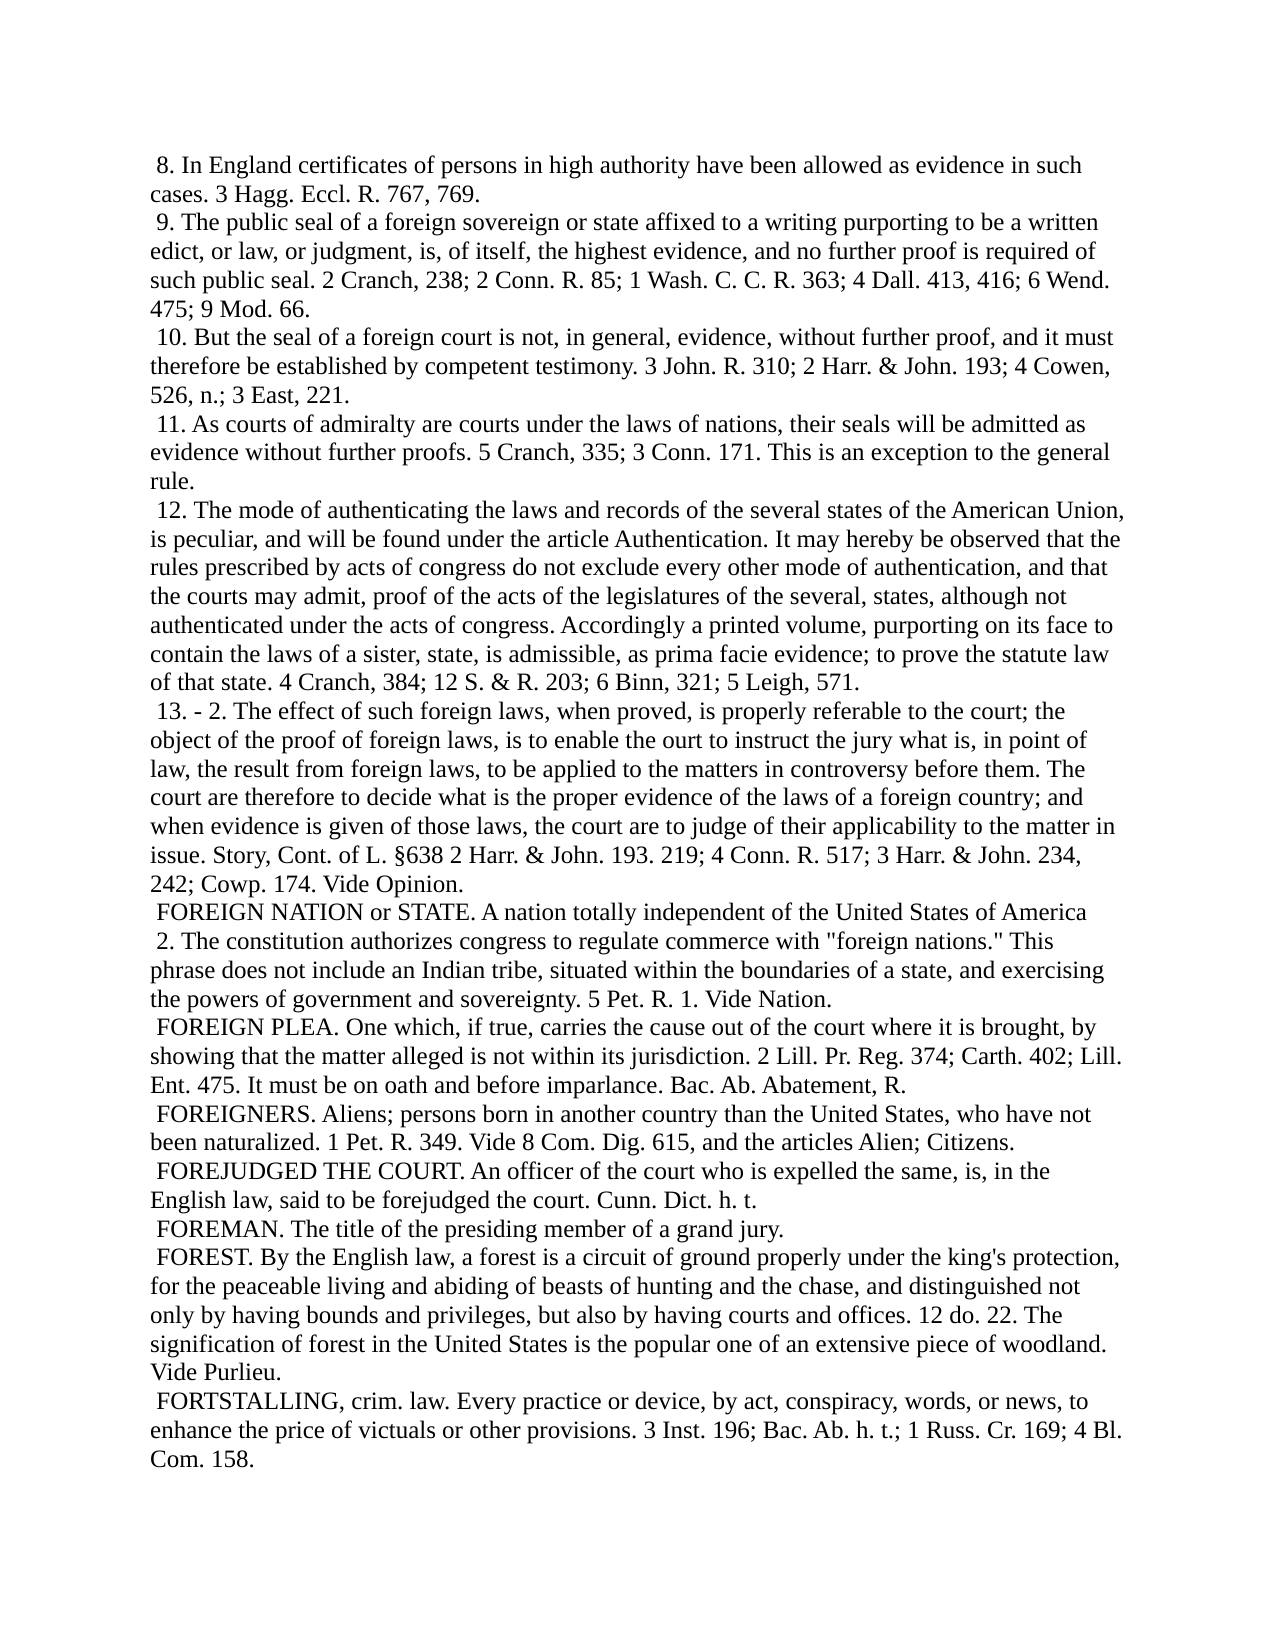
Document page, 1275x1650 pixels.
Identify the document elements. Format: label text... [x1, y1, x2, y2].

text 9. The public seal of a foreign sovereign or state affixed to a writing purporting to be a written edict, or law, or judgment, is, of itself, the highest evidence, and no further proof is required of such public seal. 2 Cranch, 238; 2 Conn. R. 85; 1 Wash. C. C. R. 363; 4 Dall. 413, 416; 6 Wend. 475; 9 Mod. 66. [150, 207, 1125, 322]
text FOREJUDGED THE COURT. An officer of the court who is expelled the same, is, in the English law, said to be forejudged the court. Cunn. Dict. h. t. [150, 1156, 1125, 1214]
text 8. In England certificates of persons in high authority have been allowed as evidence in such cases. 3 Hagg. Eccl. R. 767, 769. [150, 150, 1125, 207]
text FORTSTALLING, crim. law. Every practice or device, by act, conspiracy, words, or news, to enhance the price of victuals or other provisions. 3 Inst. 196; Bac. Ab. h. t.; 1 Russ. Cr. 169; 4 Bl. Com. 158. [150, 1386, 1125, 1472]
text 2. The constitution authorizes congress to regulate commerce with "foreign nations." This phrase does not include an Indian tribe, situated within the boundaries of a state, and exercising the powers of government and sovereignty. 5 Pet. R. 1. Vide Nation. [150, 926, 1125, 1012]
text 13. - 2. The effect of such foreign laws, when proved, is properly referable to the court; the object of the proof of foreign laws, is to enable the ourt to instruct the jury what is, in point of law, the result from foreign laws, to be applied to the matters in controversy before them. The court are therefore to decide what is the proper evidence of the laws of a foreign country; and when evidence is given of those laws, the court are to judge of their applicability to the matter in issue. Story, Cont. of L. §638 2 Harr. & John. 193. 219; 4 Conn. R. 517; 3 Harr. & John. 234, 242; Cowp. 174. Vide Opinion. [150, 696, 1125, 897]
text FOREIGNERS. Aliens; persons born in another country than the United States, who have not been naturalized. 1 Pet. R. 349. Vide 8 Com. Dig. 615, and the articles Alien; Citizens. [150, 1099, 1125, 1156]
text FOREIGN PLEA. One which, if true, carries the cause out of the court where it is brought, by showing that the matter alleged is not within its jurisdiction. 2 Lill. Pr. Reg. 374; Carth. 402; Lill. Ent. 475. It must be on oath and before imparlance. Bac. Ab. Abatement, R. [150, 1012, 1125, 1099]
text 10. But the seal of a foreign court is not, in general, evidence, without further proof, and it must therefore be established by competent testimony. 3 John. R. 310; 2 Harr. & John. 193; 4 Cowen, 526, n.; 3 East, 221. [150, 322, 1125, 409]
text FOREMAN. The title of the presiding member of a grand jury. [150, 1214, 1125, 1242]
text FOREST. By the English law, a forest is a circuit of ground properly under the king's protection, for the peaceable living and abiding of beasts of hunting and the chase, and distinguished not only by having bounds and privileges, but also by having courts and offices. 12 do. 22. The signification of forest in the United States is the popular one of an extensive piece of woodland. Vide Purlieu. [150, 1242, 1125, 1386]
text 12. The mode of authenticating the laws and records of the several states of the American Union, is peculiar, and will be found under the article Authentication. It may hereby be observed that the rules prescribed by acts of congress do not exclude every other mode of authentication, and that the courts may admit, proof of the acts of the legislatures of the several, states, although not authenticated under the acts of congress. Accordingly a printed volume, purporting on its face to contain the laws of a sister, state, is admissible, as prima facie evidence; to prove the statute law of that state. 4 Cranch, 384; 12 S. & R. 203; 6 Binn, 321; 5 Leigh, 571. [150, 495, 1125, 696]
text 11. As courts of admiralty are courts under the laws of nations, their seals will be admitted as evidence without further proofs. 5 Cranch, 335; 3 Conn. 171. This is an exception to the general rule. [150, 409, 1125, 495]
text FOREIGN NATION or STATE. A nation totally independent of the United States of America [150, 897, 1125, 926]
